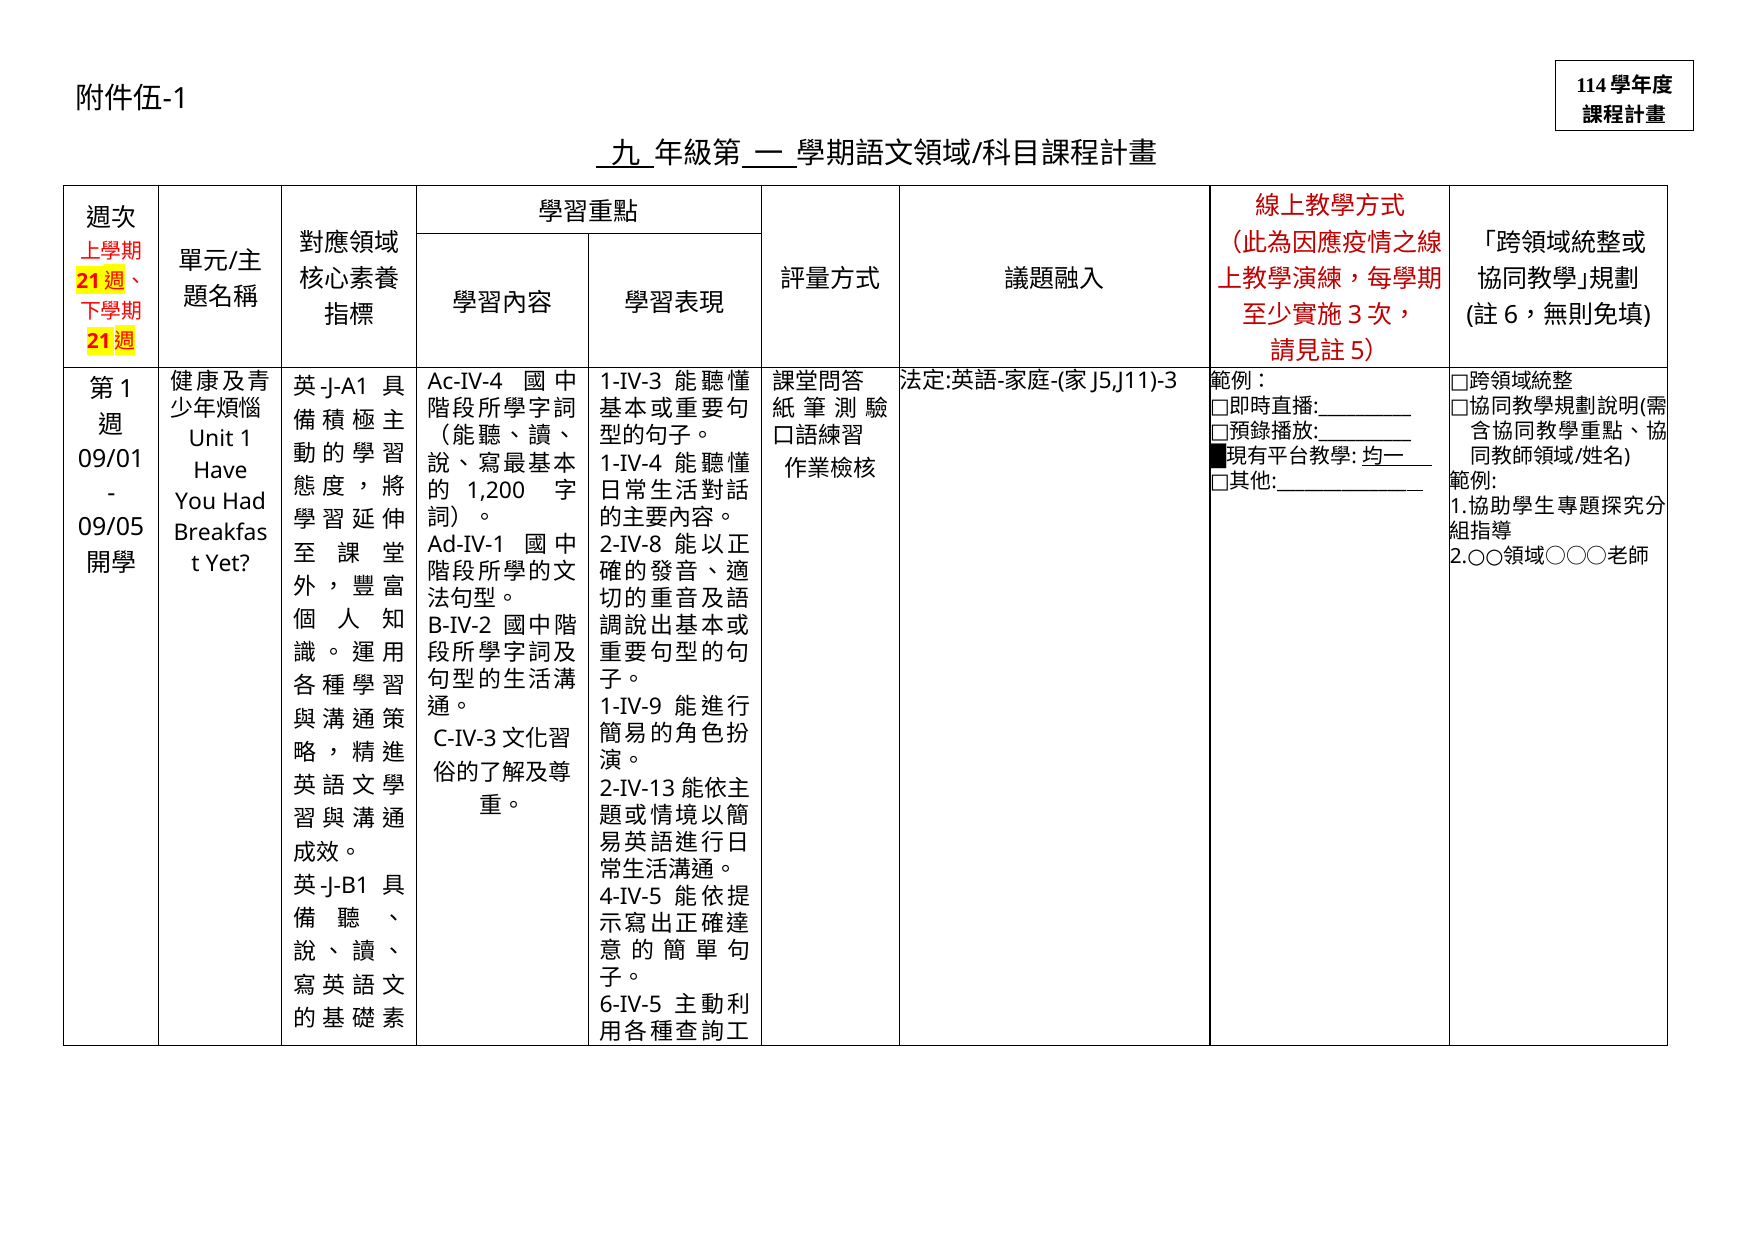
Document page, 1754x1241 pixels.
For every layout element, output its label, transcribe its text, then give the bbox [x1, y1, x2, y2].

table_cell 法定:英語-家庭-(家J5,J11)-3 [900, 368, 1209, 1045]
table_cell 第1週 09/01-09/05 開學 [64, 368, 158, 1045]
text 114學年度 [1571, 68, 1678, 99]
table_cell 課堂問答 紙筆測驗 口語練習 作業檢核 [762, 368, 899, 1045]
table_header 對應領域 核心素養 指標 [282, 186, 416, 367]
table_cell 英-J-A1 具備積極主動的學習態度，將學習延伸至課堂外，豐富個人知識。運用各種學習與溝通策略，精進英語文學習與溝通成效。 英-J-B1 具備聽、說、讀、寫英語文的基礎素 [282, 368, 416, 1045]
table_cell 學習表現 [589, 234, 761, 367]
table_cell 健康及青少年煩惱 Unit 1 Have You Had Breakfast Yet? [159, 368, 281, 1045]
table_header 學習重點 [417, 186, 761, 233]
table_header 評量方式 [762, 186, 899, 367]
table_header 單元/主題名稱 [159, 186, 281, 367]
table_header 議題融入 [900, 186, 1209, 367]
text 課程計畫 [1571, 99, 1678, 123]
table_header 週次 上學期21週、下學期21週 [64, 186, 158, 367]
table_header 線上教學方式 （此為因應疫情之線上教學演練，每學期至少實施3次， 請見註5） [1211, 186, 1449, 367]
table_cell 範例： □即時直播:__________ □預錄播放:__________ █現有平台教學: 均一 □其他:______________ [1211, 368, 1449, 1045]
text 附件伍-1 [75, 75, 1554, 117]
table_cell 學習內容 [417, 234, 588, 367]
table_cell Ac-IV-4 國中階段所學字詞（能聽、讀、說、寫最基本的1,200 字詞）。 Ad-IV-1 國中階段所學的文法句型。 B-IV-2 國中階段所學字詞及句型的生活溝通。 C-IV-3 文化習俗的了解及尊重。 [417, 368, 588, 1045]
table_header 「跨領域統整或 協同教學｣規劃 (註6，無則免填) [1450, 186, 1667, 367]
table_cell 1-IV-3 能聽懂基本或重要句型的句子。 1-IV-4 能聽懂日常生活對話的主要內容。 2-IV-8 能以正確的發音、適切的重音及語調說出基本或重要句型的句子。 1-IV-9 能進行簡易的角色扮演。 2-IV-13 能依主題或情境以簡易英語進行日常生活溝通。 4-IV-5 能依提示寫出正確達意的簡單句子。 6-IV-5 主動利用各種查詢工 [589, 368, 761, 1045]
table_cell □跨領域統整 □協同教學規劃說明(需含協同教學重點、協同教師領域/姓名) 範例: 1.協助學生專題探究分組指導 2.○○領域○○○老師 [1450, 368, 1667, 1045]
text 九 年級第 一 學期語文領域/科目課程計畫 [75, 130, 1679, 172]
